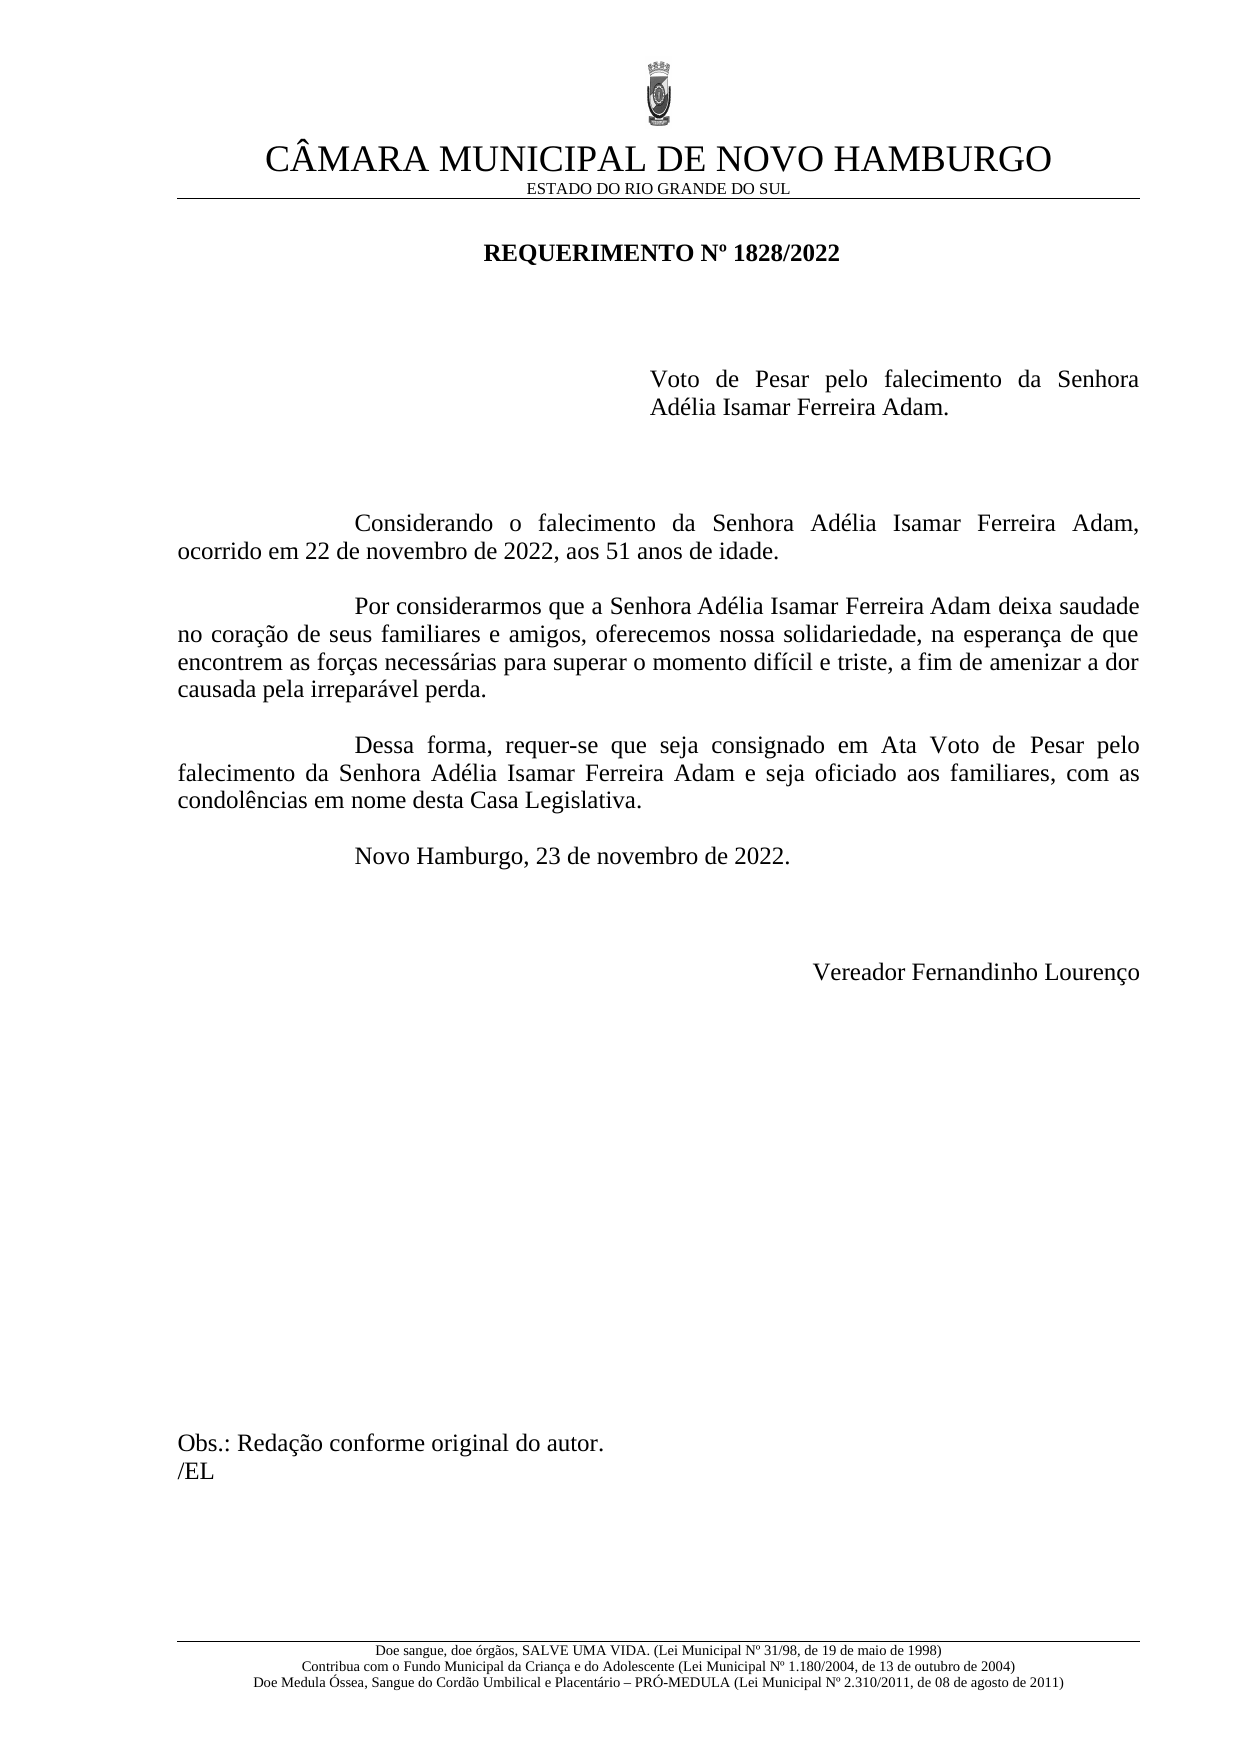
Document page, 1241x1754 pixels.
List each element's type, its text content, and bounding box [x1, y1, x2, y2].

text Vereador Fernandinho Lourenço [177, 958, 1140, 986]
text Obs.: Redação conforme original do autor. [177, 1429, 1140, 1457]
text Novo Hamburgo, 23 de novembro de 2022. [177, 842, 1140, 869]
text Dessa forma, requer-se que seja consignado em Ata Voto de Pesar pelo falecimento da Senhora Adélia Isamar Ferreira Adam e seja oficiado aos familiares, com as condolências em nome desta Casa Legislativa. [177, 731, 1140, 814]
text /EL [177, 1457, 1140, 1484]
text Por considerarmos que a Senhora Adélia Isamar Ferreira Adam deixa saudade no coração de seus familiares e amigos, oferecemos nossa solidariedade, na esperança de que encontrem as forças necessárias para superar o momento difícil e triste, a fim de amenizar a dor causada pela irreparável perda. [177, 592, 1140, 703]
text Voto de Pesar pelo falecimento da Senhora Adélia Isamar Ferreira Adam. [649, 365, 1140, 421]
title REQUERIMENTO Nº 1828/2022 [177, 239, 1140, 266]
text Considerando o falecimento da Senhora Adélia Isamar Ferreira Adam, ocorrido em 22 de novembro de 2022, aos 51 anos de idade. [177, 509, 1140, 565]
